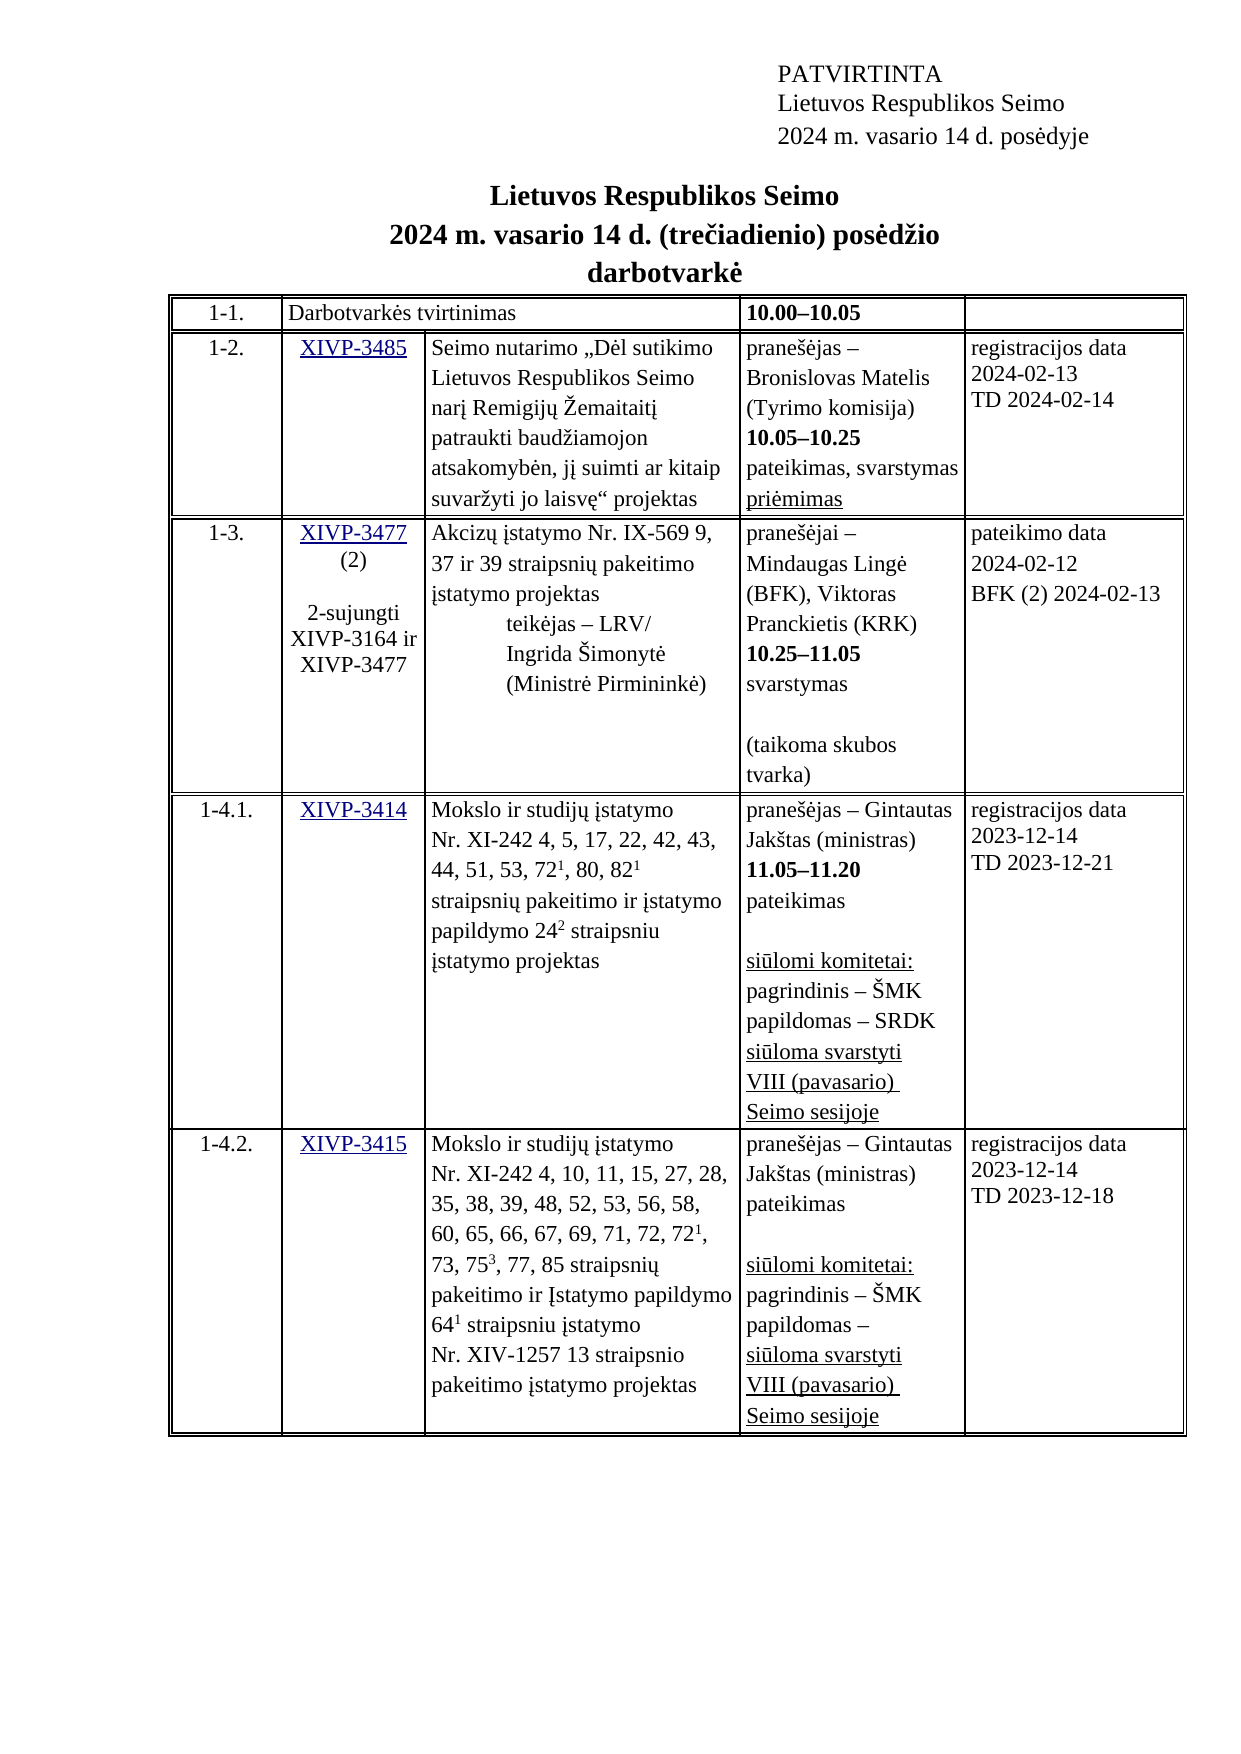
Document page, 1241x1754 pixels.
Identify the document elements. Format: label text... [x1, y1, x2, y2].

table_cell [1190, 515, 1228, 791]
table_cell [1190, 791, 1228, 1128]
table_header Darbotvarkės tvirtinimas [283, 299, 739, 329]
table_cell pateikimo data 2024-02-12 BFK (2) 2024-02-13 [966, 520, 1183, 791]
table_cell 1-3. [173, 520, 281, 791]
table_cell [1190, 1128, 1228, 1432]
table_cell [1228, 1128, 1240, 1432]
table_cell Mokslo ir studijų įstatymo Nr. XI-242 4, 5, 17, 22, 42, 43, 44, 51, 53, 721, 80, 821 straipsnių pakeitimo ir įstatymo papildymo 242 straipsniu įstatymo projektas [426, 796, 739, 1128]
table_cell pranešėjai – Mindaugas Lingė (BFK), Viktoras Pranckietis (KRK) 10.25–11.05 svarstymas (taikoma skubos tvarka) [741, 520, 964, 791]
text PATVIRTINTA [777, 59, 1152, 88]
table_header [1190, 294, 1228, 329]
table_header 1-1. [173, 299, 281, 329]
table_header [1228, 294, 1240, 329]
text Lietuvos Respublikos Seimo [177, 178, 1152, 212]
table_cell [1228, 515, 1240, 791]
text 2024 m. vasario 14 d. (trečiadienio) posėdžio [177, 217, 1152, 250]
table_cell pranešėjas – Gintautas Jakštas (ministras) 11.05–11.20 pateikimas siūlomi komitetai: pagrindinis – ŠMK papildomas – SRDK siūloma svarstyti VIII (pavasario) Seimo sesijoje [741, 796, 964, 1128]
table_cell registracijos data 2023-12-14 TD 2023-12-21 [966, 796, 1183, 1128]
table_cell XIVP-3485 [283, 334, 424, 515]
table_cell Mokslo ir studijų įstatymo Nr. XI-242 4, 10, 11, 15, 27, 28, 35, 38, 39, 48, 52, 53, 56, 58, 60, 65, 66, 67, 69, 71, 72, 721, 73, 753, 77, 85 straipsnių pakeitimo ir Įstatymo papildymo 641 straipsniu įstatymo Nr. XIV-1257 13 straipsnio pakeitimo įstatymo projektas [426, 1130, 739, 1432]
table_cell XIVP-3477 (2) 2-sujungti XIVP-3164 ir XIVP-3477 [283, 520, 424, 791]
table_cell XIVP-3415 [283, 1130, 424, 1432]
table_cell 1-4.1. [173, 796, 281, 1128]
text darbotvarkė [177, 255, 1152, 289]
table_cell Akcizų įstatymo Nr. IX-569 9, 37 ir 39 straipsnių pakeitimo įstatymo projektas teikėjas – LRV/ Ingrida Šimonytė (Ministrė Pirmininkė) [426, 520, 739, 791]
text 2024 m. vasario 14 d. posėdyje [777, 121, 1152, 149]
table_cell 1-4.2. [173, 1130, 281, 1432]
table_cell pranešėjas – Bronislovas Matelis (Tyrimo komisija) 10.05–10.25 pateikimas, svarstymas priėmimas [741, 334, 964, 515]
table_cell pranešėjas – Gintautas Jakštas (ministras) pateikimas siūlomi komitetai: pagrindinis – ŠMK papildomas – siūloma svarstyti VIII (pavasario) Seimo sesijoje [741, 1130, 964, 1432]
table_cell registracijos data 2024-02-13 TD 2024-02-14 [966, 334, 1183, 515]
table_header 10.00–10.05 [741, 299, 964, 329]
table_cell registracijos data 2023-12-14 TD 2023-12-18 [966, 1130, 1183, 1432]
table_cell 1-2. [173, 334, 281, 515]
text Lietuvos Respublikos Seimo [777, 88, 1152, 117]
table_cell [1228, 329, 1240, 515]
table_cell [1228, 791, 1240, 1128]
table_cell XIVP-3414 [283, 796, 424, 1128]
table_cell [1190, 329, 1228, 515]
table_cell Seimo nutarimo „Dėl sutikimo Lietuvos Respublikos Seimo narį Remigijų Žemaitaitį patraukti baudžiamojon atsakomybėn, jį suimti ar kitaip suvaržyti jo laisvę“ projektas [426, 334, 739, 515]
table_header [966, 299, 1183, 329]
